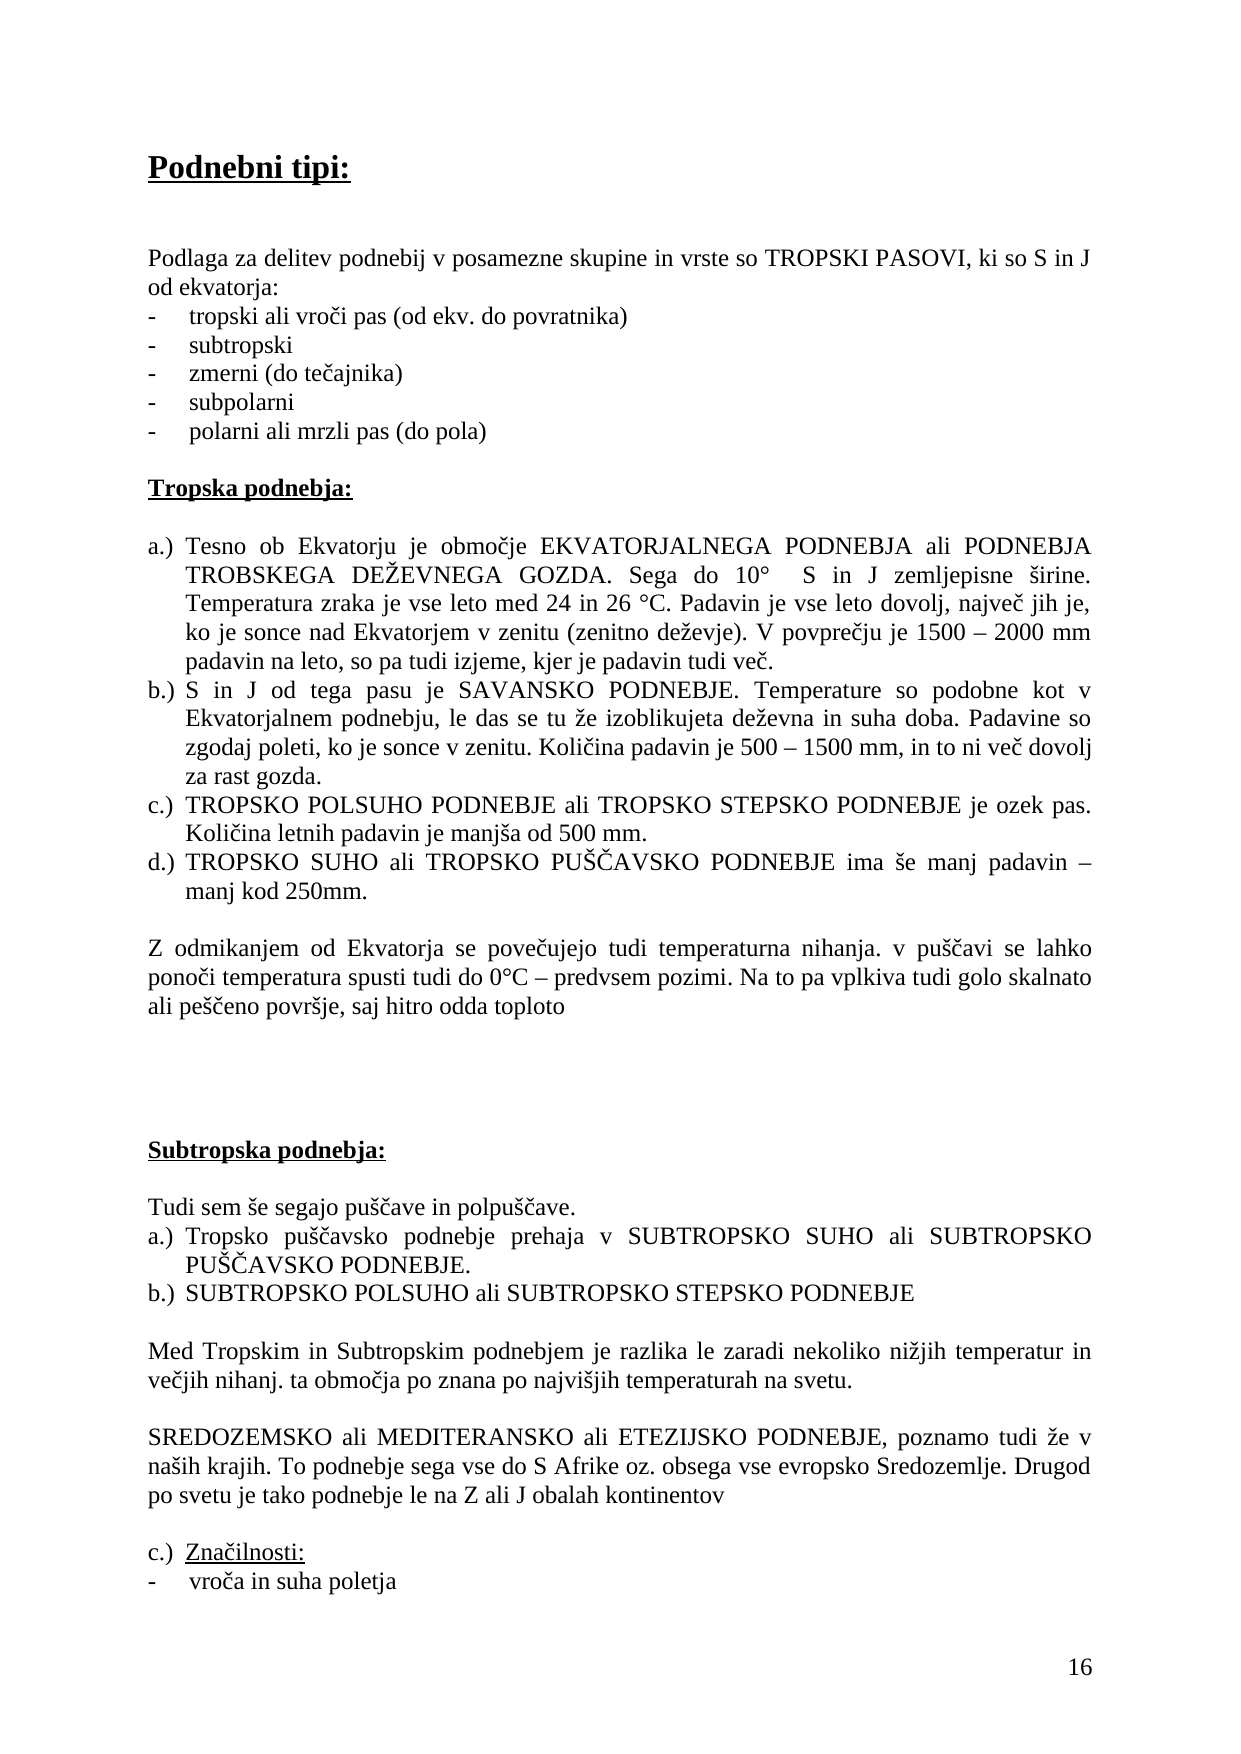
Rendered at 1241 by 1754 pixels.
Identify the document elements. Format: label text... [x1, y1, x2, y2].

list Tropsko puščavsko podnebje prehaja v SUBTROPSKO SUHO ali SUBTROPSKO PUŠČAVSKO PODNEBJE. [148, 1221, 1093, 1278]
list SUBTROPSKO POLSUHO ali SUBTROPSKO STEPSKO PODNEBJE [148, 1278, 1093, 1307]
text Podlaga za delitev podnebij v posamezne skupine in vrste so TROPSKI PASOVI, ki so S in J od ekvatorja: [148, 243, 1093, 301]
list vroča in suha poletja [148, 1566, 1093, 1595]
list subpolarni [148, 387, 1093, 416]
list subtropski [148, 330, 1093, 358]
list zmerni (do tečajnika) [148, 358, 1093, 387]
text SREDOZEMSKO ali MEDITERANSKO ali ETEZIJSKO PODNEBJE, poznamo tudi že v naših krajih. To podnebje sega vse do S Afrike oz. obsega vse evropsko Sredozemlje. Drugod po svetu je tako podnebje le na Z ali J obalah kontinentov [148, 1422, 1093, 1508]
list Značilnosti: [148, 1537, 1093, 1566]
list tropski ali vroči pas (od ekv. do povratnika) [148, 301, 1093, 330]
text Subtropska podnebja: [148, 1135, 1093, 1163]
list polarni ali mrzli pas (do pola) [148, 416, 1093, 445]
text Med Tropskim in Subtropskim podnebjem je razlika le zaradi nekoliko nižjih temperatur in večjih nihanj. ta območja po znana po najvišjih temperaturah na svetu. [148, 1336, 1093, 1393]
text Tudi sem še segajo puščave in polpuščave. [148, 1192, 1093, 1221]
list TROPSKO POLSUHO PODNEBJE ali TROPSKO STEPSKO PODNEBJE je ozek pas. Količina letnih padavin je manjša od 500 mm. [148, 790, 1093, 847]
list Tesno ob Ekvatorju je območje EKVATORJALNEGA PODNEBJA ali PODNEBJA TROBSKEGA DEŽEVNEGA GOZDA. Sega do 10° S in J zemljepisne širine. Temperatura zraka je vse leto med 24 in 26 °C. Padavin je vse leto dovolj, največ jih je, ko je sonce nad Ekvatorjem v zenitu (zenitno deževje). V povprečju je 1500 – 2000 mm padavin na leto, so pa tudi izjeme, kjer je padavin tudi več. [148, 531, 1093, 675]
list TROPSKO SUHO ali TROPSKO PUŠČAVSKO PODNEBJE ima še manj padavin – manj kod 250mm. [148, 847, 1093, 905]
text Z odmikanjem od Ekvatorja se povečujejo tudi temperaturna nihanja. v puščavi se lahko ponoči temperatura spusti tudi do 0°C – predvsem pozimi. Na to pa vplkiva tudi golo skalnato ali peščeno površje, saj hitro odda toploto [148, 933, 1093, 1020]
text Tropska podnebja: [148, 473, 1093, 502]
text Podnebni tipi: [148, 148, 1093, 186]
list S in J od tega pasu je SAVANSKO PODNEBJE. Temperature so podobne kot v Ekvatorjalnem podnebju, le das se tu že izoblikujeta deževna in suha doba. Padavine so zgodaj poleti, ko je sonce v zenitu. Količina padavin je 500 – 1500 mm, in to ni več dovolj za rast gozda. [148, 675, 1093, 790]
